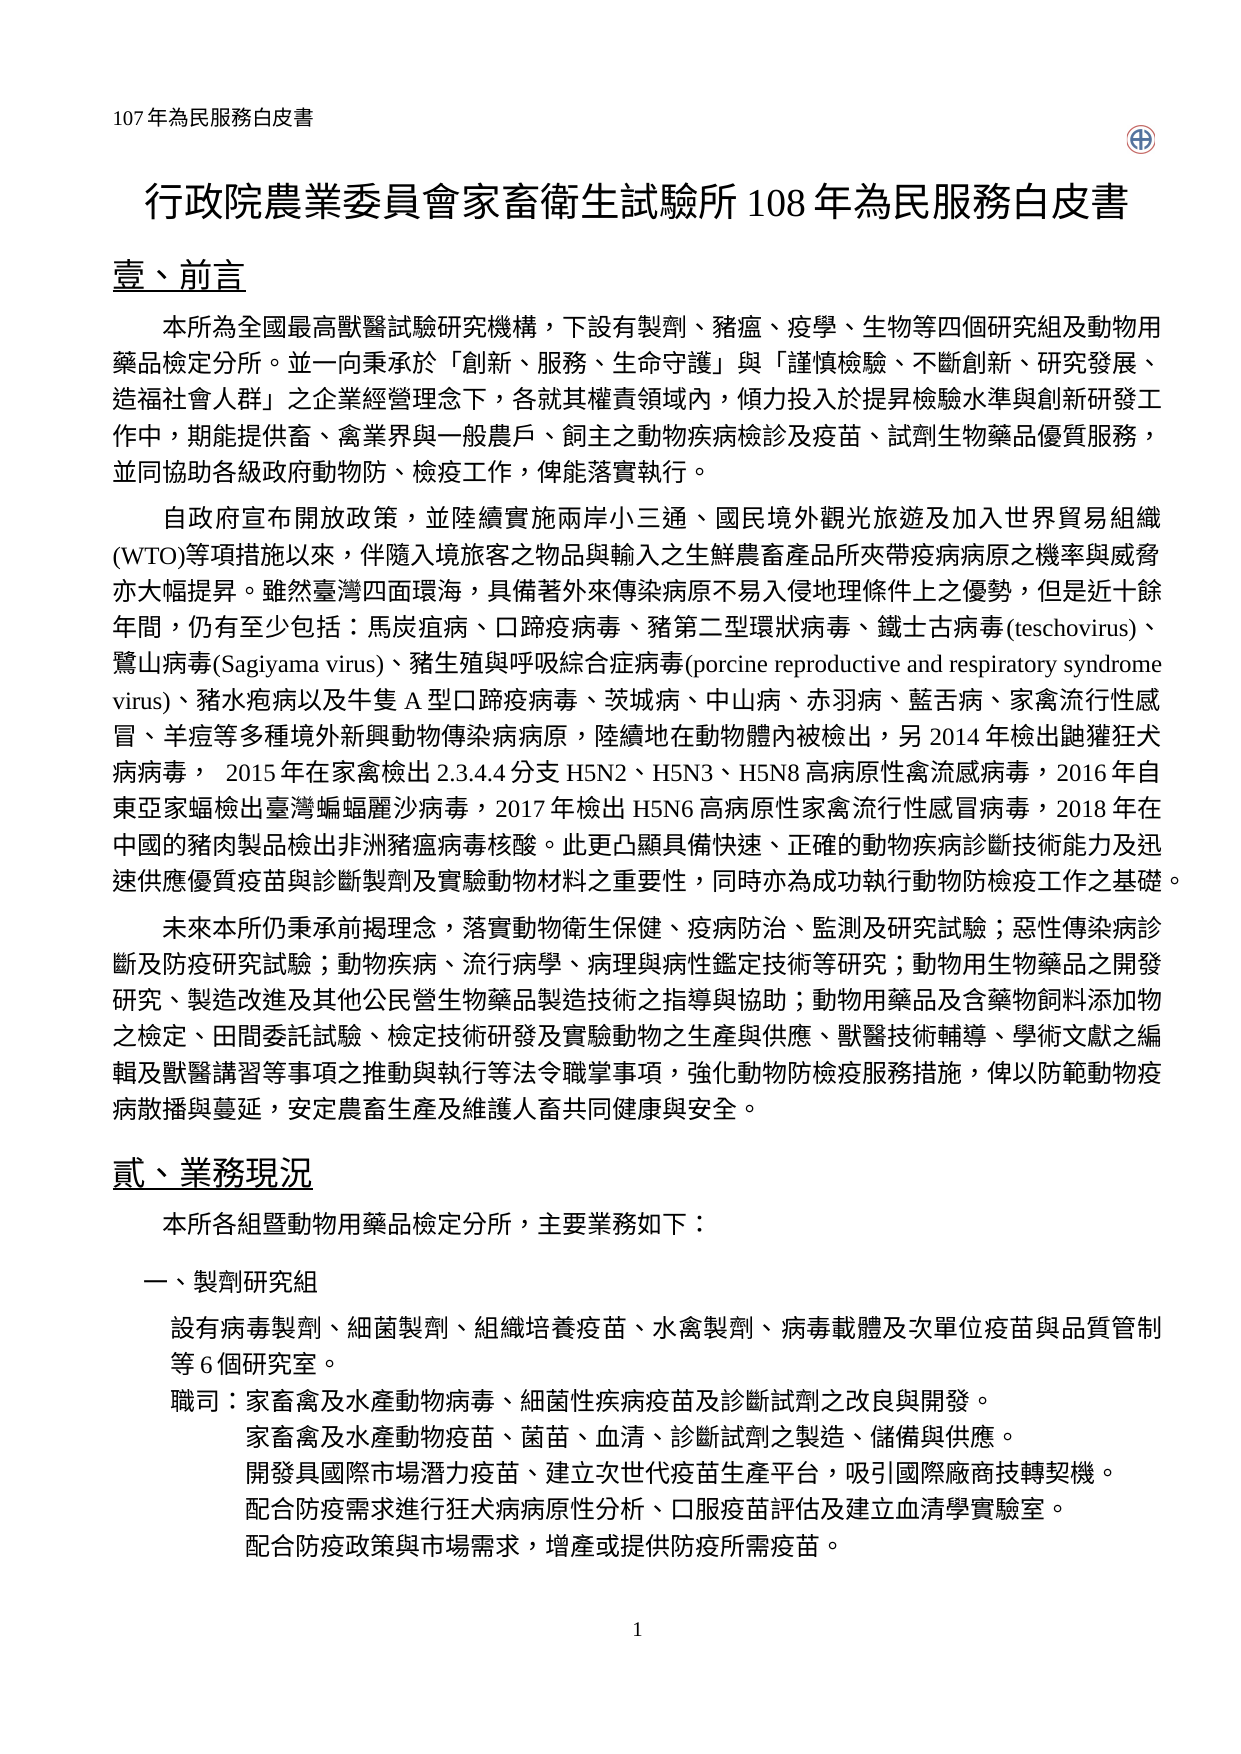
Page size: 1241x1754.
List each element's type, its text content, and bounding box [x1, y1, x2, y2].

text 一、製劑研究組 [143, 1262, 1162, 1298]
text 配合防疫政策與市場需求，增產或提供防疫所需疫苗。 [170, 1526, 1162, 1562]
text 職司：家畜禽及水產動物病毒、細菌性疾病疫苗及診斷試劑之改良與開發。 [170, 1381, 1162, 1417]
text 未來本所仍秉承前揭理念，落實動物衛生保健、疫病防治、監測及研究試驗；惡性傳染病診斷及防疫研究試驗；動物疾病、流行病學、病理與病性鑑定技術等研究；動物用生物藥品之開發研究、製造改進及其他公民營生物藥品製造技術之指導與協助；動物用藥品及含藥物飼料添加物之檢定、田間委託試驗、檢定技術研發及實驗動物之生產與供應、獸醫技術輔導、學術文獻之編輯及獸醫講習等事項之推動與執行等法令職掌事項，強化動物防檢疫服務措施，俾以防範動物疫病散播與蔓延，安定農畜生產及維護人畜共同健康與安全。 [112, 908, 1162, 1126]
text 壹、前言 [112, 248, 1162, 297]
text 配合防疫需求進行狂犬病病原性分析、口服疫苗評估及建立血清學實驗室。 [170, 1490, 1162, 1526]
text 家畜禽及水產動物疫苗、菌苗、血清、診斷試劑之製造、儲備與供應。 [170, 1417, 1162, 1454]
text 設有病毒製劑、細菌製劑、組織培養疫苗、水禽製劑、病毒載體及次單位疫苗與品質管制等6個研究室。 [170, 1309, 1162, 1381]
text 開發具國際市場潛力疫苗、建立次世代疫苗生產平台，吸引國際廠商技轉契機。 [170, 1454, 1162, 1490]
text 本所各組暨動物用藥品檢定分所，主要業務如下： [112, 1205, 1162, 1241]
text 本所為全國最高獸醫試驗研究機構，下設有製劑、豬瘟、疫學、生物等四個研究組及動物用藥品檢定分所。並一向秉承於「創新、服務、生命守護」與「謹慎檢驗、不斷創新、研究發展、造福社會人群」之企業經營理念下，各就其權責領域內，傾力投入於提昇檢驗水準與創新研發工作中，期能提供畜、禽業界與一般農戶、飼主之動物疾病檢診及疫苗、試劑生物藥品優質服務，並同協助各級政府動物防、檢疫工作，俾能落實執行。 [112, 307, 1162, 488]
text 行政院農業委員會家畜衛生試驗所108年為民服務白皮書 [112, 170, 1162, 228]
text 自政府宣布開放政策，並陸續實施兩岸小三通、國民境外觀光旅遊及加入世界貿易組織(WTO)等項措施以來，伴隨入境旅客之物品與輸入之生鮮農畜產品所夾帶疫病病原之機率與威脅亦大幅提昇。雖然臺灣四面環海，具備著外來傳染病原不易入侵地理條件上之優勢，但是近十餘年間，仍有至少包括：馬炭疽病、口蹄疫病毒、豬第二型環狀病毒、鐵士古病毒(teschovirus)、鷺山病毒(Sagiyama virus)、豬生殖與呼吸綜合症病毒(porcine reproductive and respiratory syndrome virus)、豬水疱病以及牛隻A型口蹄疫病毒、茨城病、中山病、赤羽病、藍舌病、家禽流行性感冒、羊痘等多種境外新興動物傳染病病原，陸續地在動物體內被檢出，另2014年檢出鼬獾狂犬病病毒， 2015年在家禽檢出2.3.4.4分支H5N2、H5N3、H5N8高病原性禽流感病毒，2016年自東亞家蝠檢出臺灣蝙蝠麗沙病毒，2017年檢出H5N6高病原性家禽流行性感冒病毒，2018年在中國的豬肉製品檢出非洲豬瘟病毒核酸。此更凸顯具備快速、正確的動物疾病診斷技術能力及迅速供應優質疫苗與診斷製劑及實驗動物材料之重要性，同時亦為成功執行動物防檢疫工作之基礎。 [112, 499, 1162, 898]
text 貳、業務現況 [112, 1146, 1162, 1194]
